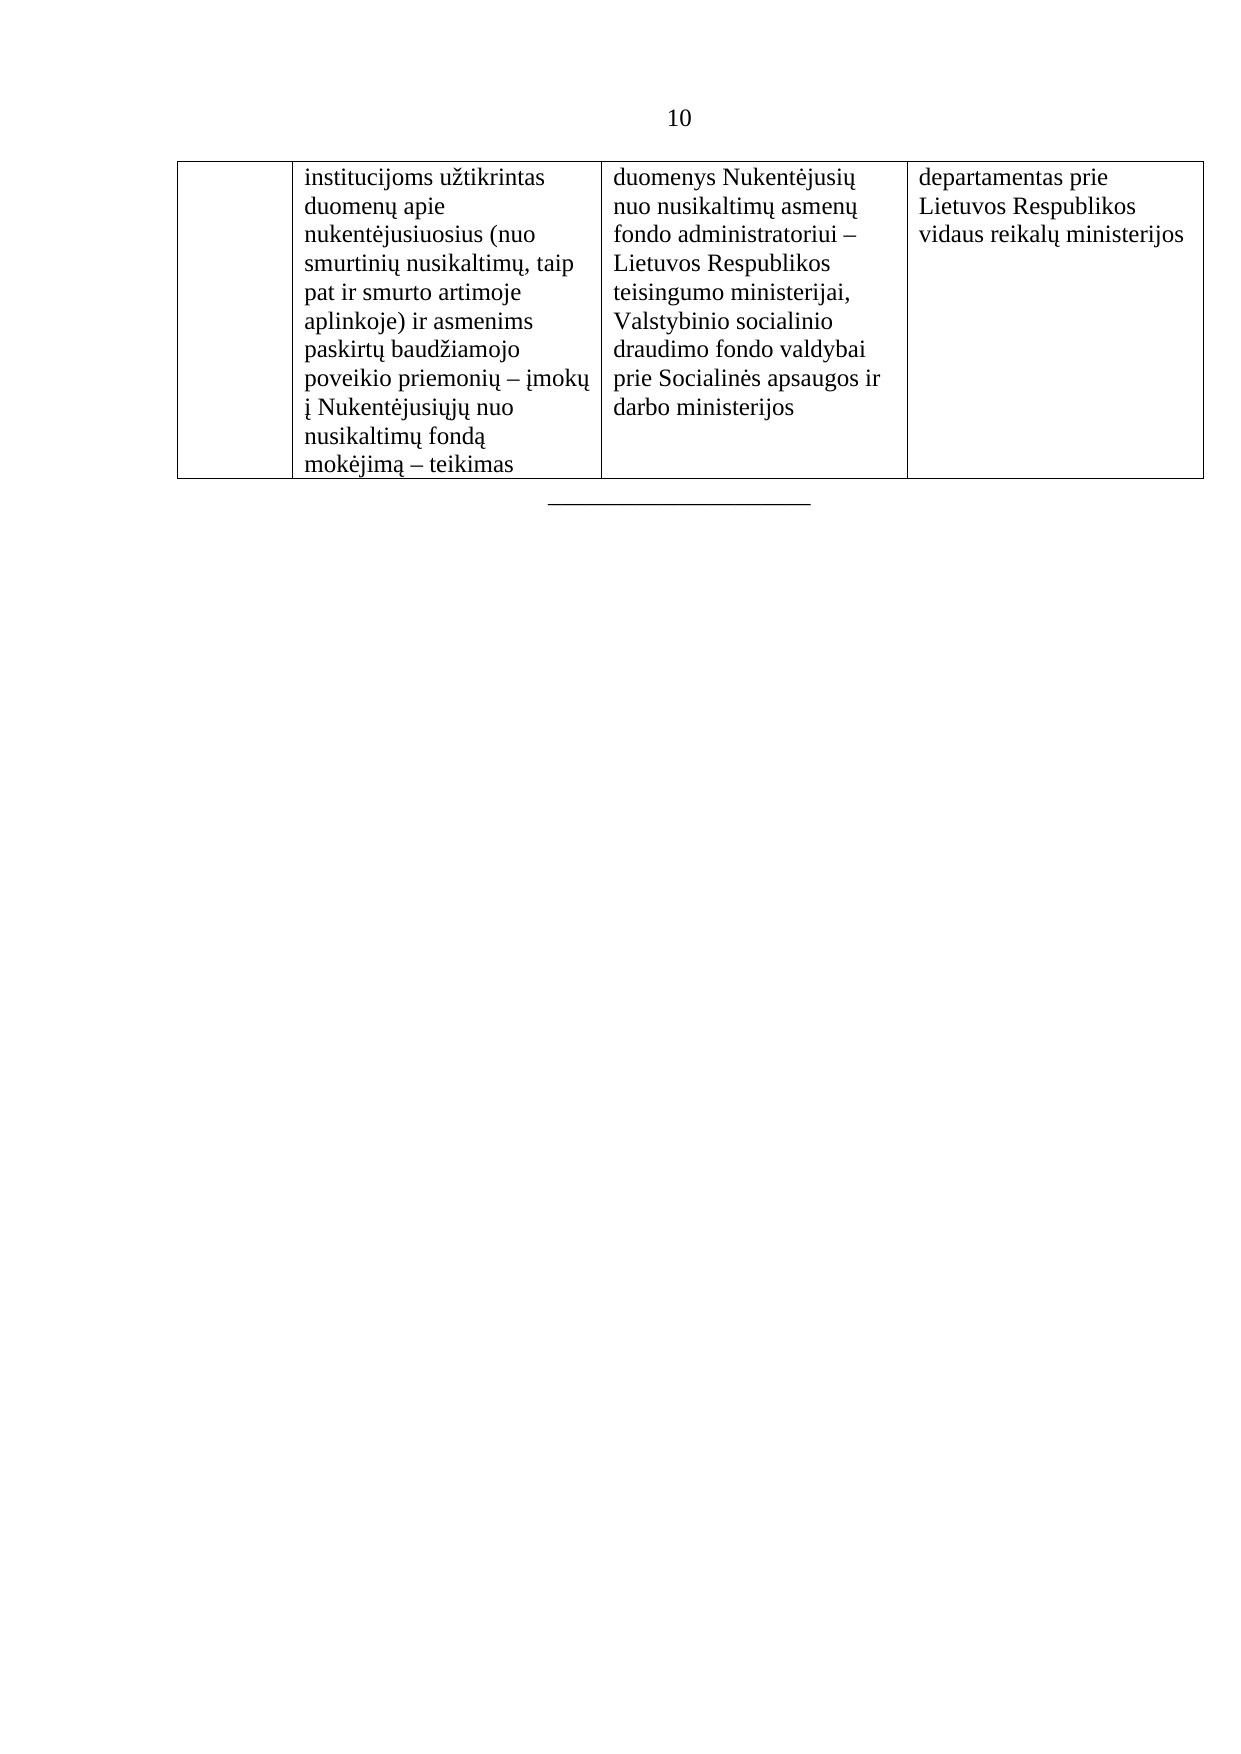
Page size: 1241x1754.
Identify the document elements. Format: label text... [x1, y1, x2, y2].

table_cell institucijoms užtikrintas duomenų apie nukentėjusiuosius (nuo smurtinių nusikaltimų, taip pat ir smurto artimoje aplinkoje) ir asmenims paskirtų baudžiamojo poveikio priemonių – įmokų į Nukentėjusiųjų nuo nusikaltimų fondą mokėjimą – teikimas [293, 162, 601, 478]
table_cell departamentas prie Lietuvos Respublikos vidaus reikalų ministerijos [908, 162, 1203, 478]
text _____________________ [177, 479, 1181, 508]
table_cell [178, 162, 292, 478]
table_cell duomenys Nukentėjusių nuo nusikaltimų asmenų fondo administratoriui – Lietuvos Respublikos teisingumo ministerijai, Valstybinio socialinio draudimo fondo valdybai prie Socialinės apsaugos ir darbo ministerijos [602, 162, 907, 478]
